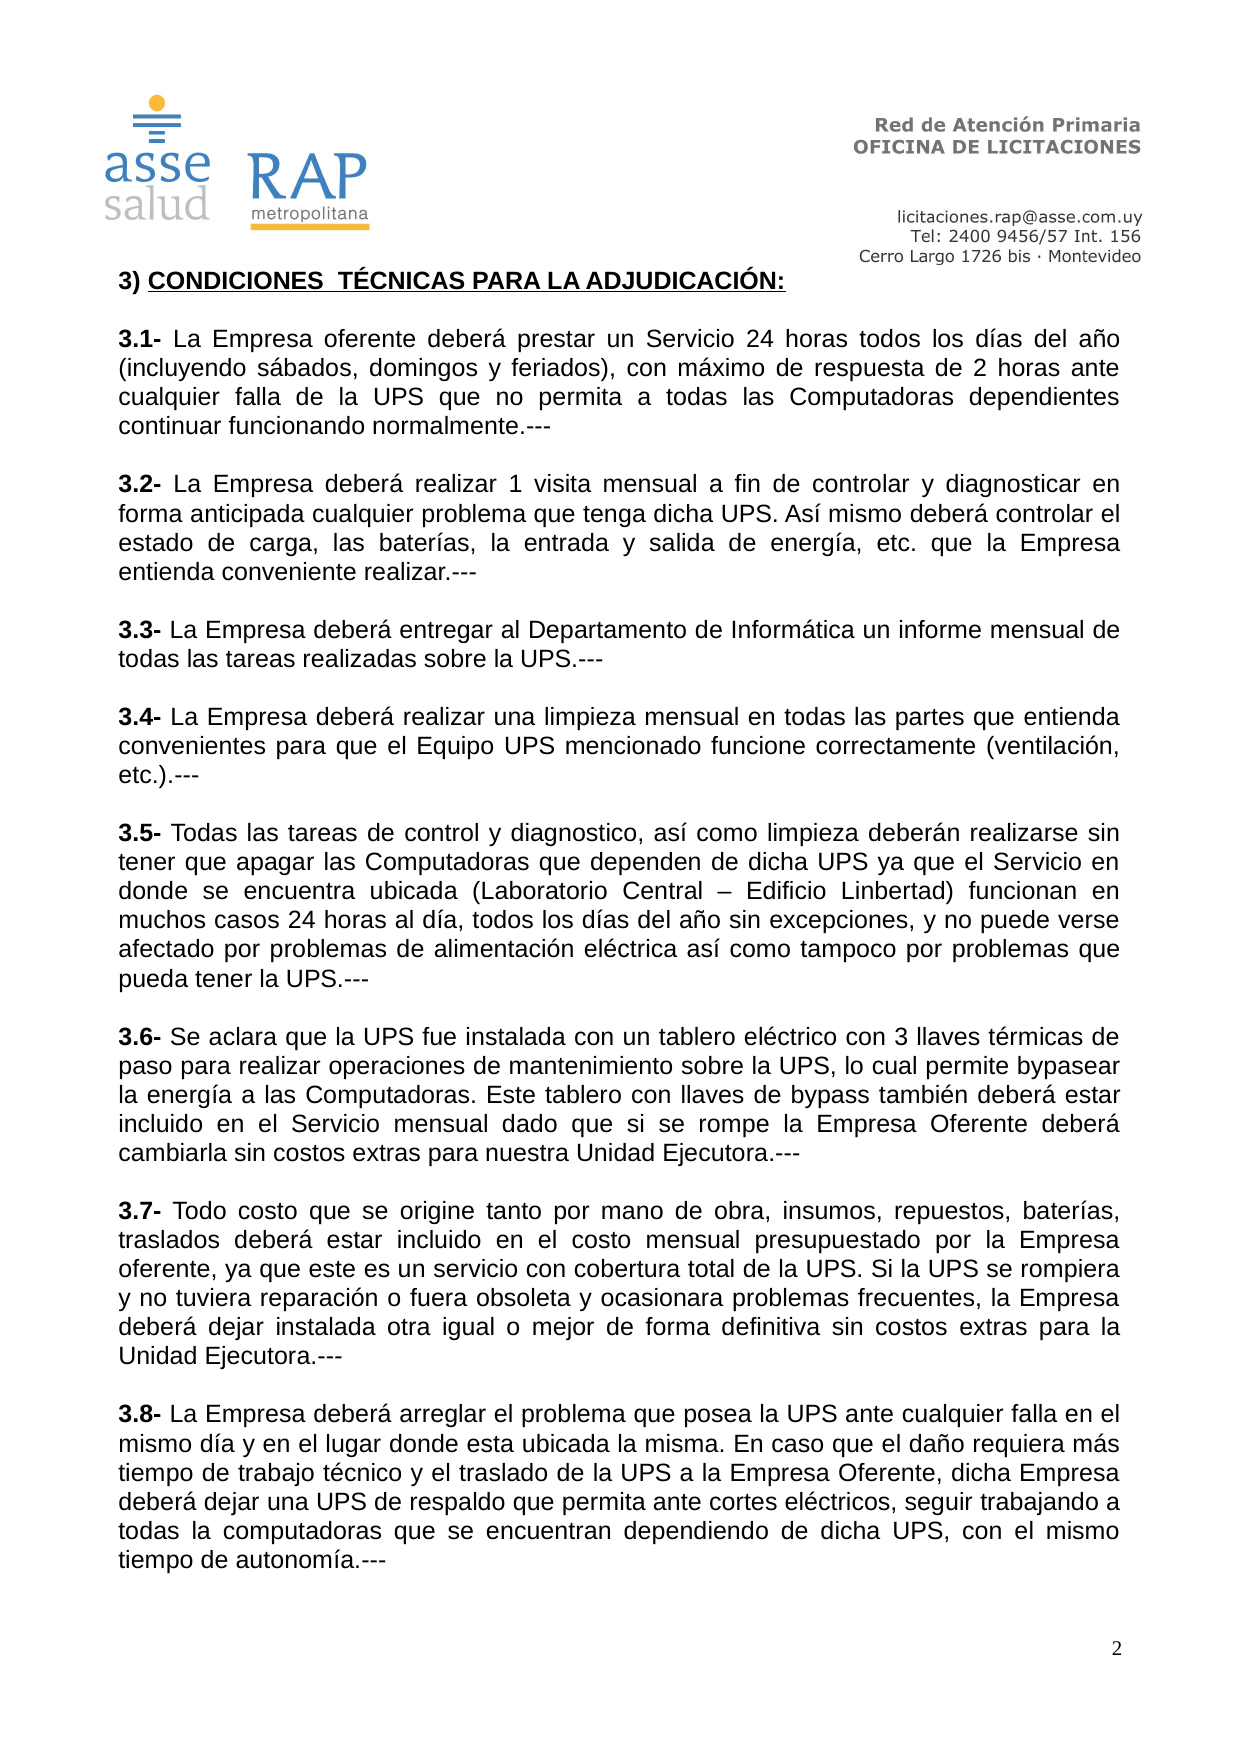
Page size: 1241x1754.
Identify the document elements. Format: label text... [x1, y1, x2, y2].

text 3.3- La Empresa deberá entregar al Departamento de Informática un informe mensual de todas las tareas realizadas sobre la UPS.--- [118, 615, 1122, 673]
text 3.5- Todas las tareas de control y diagnostico, así como limpieza deberán realizarse sin tener que apagar las Computadoras que dependen de dicha UPS ya que el Servicio en donde se encuentra ubicada (Laboratorio Central – Edificio Linbertad) funcionan en muchos casos 24 horas al día, todos los días del año sin excepciones, y no puede verse afectado por problemas de alimentación eléctrica así como tampoco por problemas que pueda tener la UPS.--- [118, 818, 1122, 992]
text 3) CONDICIONES TÉCNICAS PARA LA ADJUDICACIÓN: [118, 266, 1122, 295]
text 3.7- Todo costo que se origine tanto por mano de obra, insumos, repuestos, baterías, traslados deberá estar incluido en el costo mensual presupuestado por la Empresa oferente, ya que este es un servicio con cobertura total de la UPS. Si la UPS se rompiera y no tuviera reparación o fuera obsoleta y ocasionara problemas frecuentes, la Empresa deberá dejar instalada otra igual o mejor de forma definitiva sin costos extras para la Unidad Ejecutora.--- [118, 1196, 1122, 1370]
text 3.8- La Empresa deberá arreglar el problema que posea la UPS ante cualquier falla en el mismo día y en el lugar donde esta ubicada la misma. En caso que el daño requiera más tiempo de trabajo técnico y el traslado de la UPS a la Empresa Oferente, dicha Empresa deberá dejar una UPS de respaldo que permita ante cortes eléctricos, seguir trabajando a todas la computadoras que se encuentran dependiendo de dicha UPS, con el mismo tiempo de autonomía.--- [118, 1399, 1122, 1574]
text 3.6- Se aclara que la UPS fue instalada con un tablero eléctrico con 3 llaves térmicas de paso para realizar operaciones de mantenimiento sobre la UPS, lo cual permite bypasear la energía a las Computadoras. Este tablero con llaves de bypass también deberá estar incluido en el Servicio mensual dado que si se rompe la Empresa Oferente deberá cambiarla sin costos extras para nuestra Unidad Ejecutora.--- [118, 1022, 1122, 1167]
picture [1, 1, 1239, 265]
text 3.1- La Empresa oferente deberá prestar un Servicio 24 horas todos los días del año (incluyendo sábados, domingos y feriados), con máximo de respuesta de 2 horas ante cualquier falla de la UPS que no permita a todas las Computadoras dependientes continuar funcionando normalmente.--- [118, 324, 1122, 440]
text 3.4- La Empresa deberá realizar una limpieza mensual en todas las partes que entienda convenientes para que el Equipo UPS mencionado funcione correctamente (ventilación, etc.).--- [118, 702, 1122, 789]
text 3.2- La Empresa deberá realizar 1 visita mensual a fin de controlar y diagnosticar en forma anticipada cualquier problema que tenga dicha UPS. Así mismo deberá controlar el estado de carga, las baterías, la entrada y salida de energía, etc. que la Empresa entienda conveniente realizar.--- [118, 469, 1122, 586]
